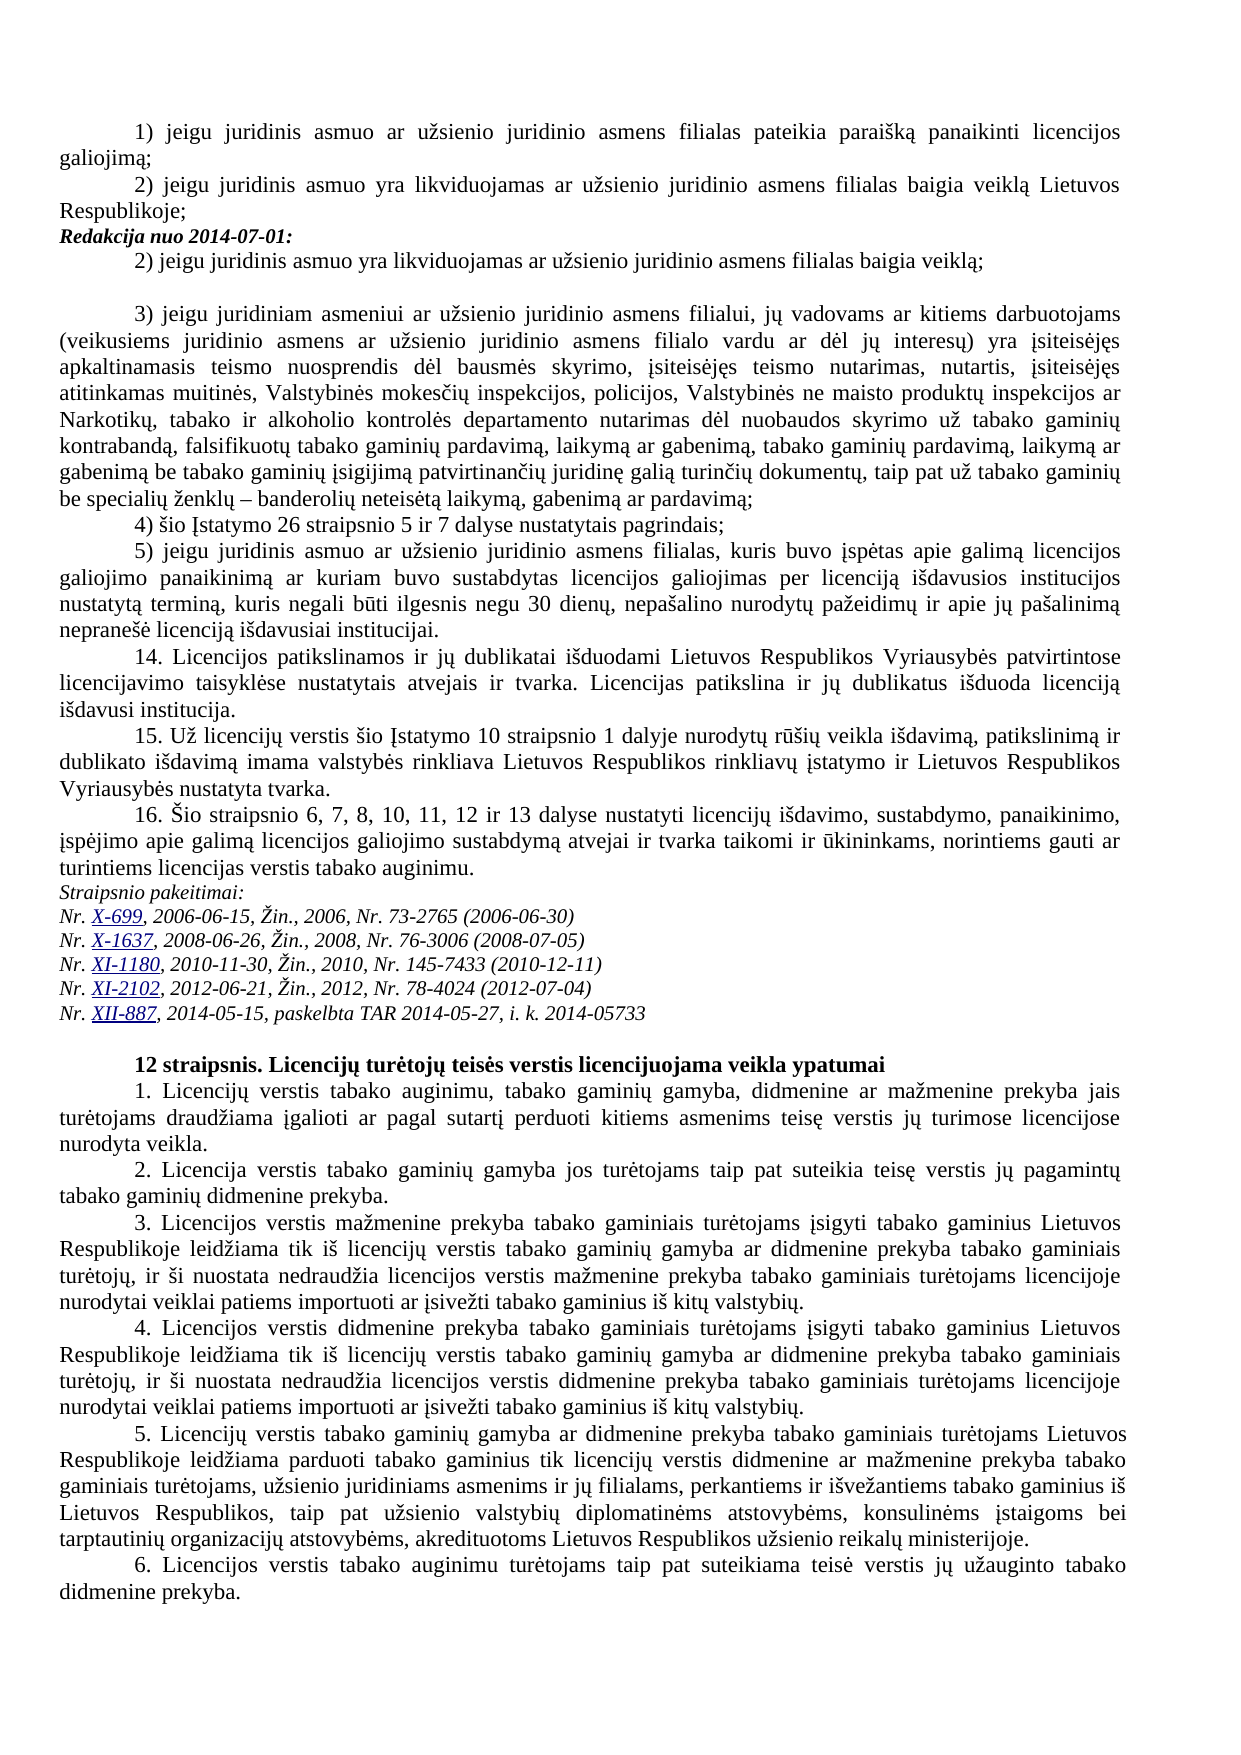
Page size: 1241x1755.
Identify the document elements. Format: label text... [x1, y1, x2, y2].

text 4) šio Įstatymo 26 straipsnio 5 ir 7 dalyse nustatytais pagrindais; [59, 511, 1122, 537]
text Nr. XI-2102, 2012-06-21, Žin., 2012, Nr. 78-4024 (2012-07-04) [59, 976, 1122, 1000]
text Redakcija nuo 2014-07-01: [59, 223, 1122, 248]
text Nr. XI-1180, 2010-11-30, Žin., 2010, Nr. 145-7433 (2010-12-11) [59, 952, 1122, 976]
text 6. Licencijos verstis tabako auginimu turėtojams taip pat suteikiama teisė verstis jų užauginto tabako didmenine prekyba. [59, 1552, 1128, 1604]
text Straipsnio pakeitimai: [59, 880, 1122, 904]
text 16. Šio straipsnio 6, 7, 8, 10, 11, 12 ir 13 dalyse nustatyti licencijų išdavimo, sustabdymo, panaikinimo, įspėjimo apie galimą licencijos galiojimo sustabdymą atvejai ir tvarka taikomi ir ūkininkams, norintiems gauti ar turintiems licencijas verstis tabako auginimu. [59, 801, 1122, 880]
text 1. Licencijų verstis tabako auginimu, tabako gaminių gamyba, didmenine ar mažmenine prekyba jais turėtojams draudžiama įgalioti ar pagal sutartį perduoti kitiems asmenims teisę verstis jų turimose licencijose nurodyta veikla. [59, 1077, 1122, 1156]
text Nr. XII-887, 2014-05-15, paskelbta TAR 2014-05-27, i. k. 2014-05733 [59, 1000, 1122, 1024]
text 3) jeigu juridiniam asmeniui ar užsienio juridinio asmens filialui, jų vadovams ar kitiems darbuotojams (veikusiems juridinio asmens ar užsienio juridinio asmens filialo vardu ar dėl jų interesų) yra įsiteisėjęs apkaltinamasis teismo nuosprendis dėl bausmės skyrimo, įsiteisėjęs teismo nutarimas, nutartis, įsiteisėjęs atitinkamas muitinės, Valstybinės mokesčių inspekcijos, policijos, Valstybinės ne maisto produktų inspekcijos ar Narkotikų, tabako ir alkoholio kontrolės departamento nutarimas dėl nuobaudos skyrimo už tabako gaminių kontrabandą, falsifikuotų tabako gaminių pardavimą, laikymą ar gabenimą, tabako gaminių pardavimą, laikymą ar gabenimą be tabako gaminių įsigijimą patvirtinančių juridinę galią turinčių dokumentų, taip pat už tabako gaminių be specialių ženklų – banderolių neteisėtą laikymą, gabenimą ar pardavimą; [59, 300, 1122, 511]
text 3. Licencijos verstis mažmenine prekyba tabako gaminiais turėtojams įsigyti tabako gaminius Lietuvos Respublikoje leidžiama tik iš licencijų verstis tabako gaminių gamyba ar didmenine prekyba tabako gaminiais turėtojų, ir ši nuostata nedraudžia licencijos verstis mažmenine prekyba tabako gaminiais turėtojams licencijoje nurodytai veiklai patiems importuoti ar įsivežti tabako gaminius iš kitų valstybių. [59, 1209, 1122, 1314]
text 12 straipsnis. Licencijų turėtojų teisės verstis licencijuojama veikla ypatumai [59, 1051, 1122, 1077]
text 4. Licencijos verstis didmenine prekyba tabako gaminiais turėtojams įsigyti tabako gaminius Lietuvos Respublikoje leidžiama tik iš licencijų verstis tabako gaminių gamyba ar didmenine prekyba tabako gaminiais turėtojų, ir ši nuostata nedraudžia licencijos verstis didmenine prekyba tabako gaminiais turėtojams licencijoje nurodytai veiklai patiems importuoti ar įsivežti tabako gaminius iš kitų valstybių. [59, 1314, 1122, 1420]
text 2) jeigu juridinis asmuo yra likviduojamas ar užsienio juridinio asmens filialas baigia veiklą; [59, 248, 1122, 274]
text 2) jeigu juridinis asmuo yra likviduojamas ar užsienio juridinio asmens filialas baigia veiklą Lietuvos Respublikoje; [59, 171, 1122, 223]
text 15. Už licencijų verstis šio Įstatymo 10 straipsnio 1 dalyje nurodytų rūšių veikla išdavimą, patikslinimą ir dublikato išdavimą imama valstybės rinkliava Lietuvos Respublikos rinkliavų įstatymo ir Lietuvos Respublikos Vyriausybės nustatyta tvarka. [59, 722, 1122, 801]
text 14. Licencijos patikslinamos ir jų dublikatai išduodami Lietuvos Respublikos Vyriausybės patvirtintose licencijavimo taisyklėse nustatytais atvejais ir tvarka. Licencijas patikslina ir jų dublikatus išduoda licenciją išdavusi institucija. [59, 643, 1122, 722]
text Nr. X-1637, 2008-06-26, Žin., 2008, Nr. 76-3006 (2008-07-05) [59, 928, 1122, 952]
text Nr. X-699, 2006-06-15, Žin., 2006, Nr. 73-2765 (2006-06-30) [59, 904, 1122, 928]
text 5. Licencijų verstis tabako gaminių gamyba ar didmenine prekyba tabako gaminiais turėtojams Lietuvos Respublikoje leidžiama parduoti tabako gaminius tik licencijų verstis didmenine ar mažmenine prekyba tabako gaminiais turėtojams, užsienio juridiniams asmenims ir jų filialams, perkantiems ir išvežantiems tabako gaminius iš Lietuvos Respublikos, taip pat užsienio valstybių diplomatinėms atstovybėms, konsulinėms įstaigoms bei tarptautinių organizacijų atstovybėms, akredituotoms Lietuvos Respublikos užsienio reikalų ministerijoje. [59, 1420, 1128, 1552]
text 5) jeigu juridinis asmuo ar užsienio juridinio asmens filialas, kuris buvo įspėtas apie galimą licencijos galiojimo panaikinimą ar kuriam buvo sustabdytas licencijos galiojimas per licenciją išdavusios institucijos nustatytą terminą, kuris negali būti ilgesnis negu 30 dienų, nepašalino nurodytų pažeidimų ir apie jų pašalinimą nepranešė licenciją išdavusiai institucijai. [59, 537, 1122, 643]
text 1) jeigu juridinis asmuo ar užsienio juridinio asmens filialas pateikia paraišką panaikinti licencijos galiojimą; [59, 118, 1122, 171]
text 2. Licencija verstis tabako gaminių gamyba jos turėtojams taip pat suteikia teisę verstis jų pagamintų tabako gaminių didmenine prekyba. [59, 1156, 1122, 1209]
